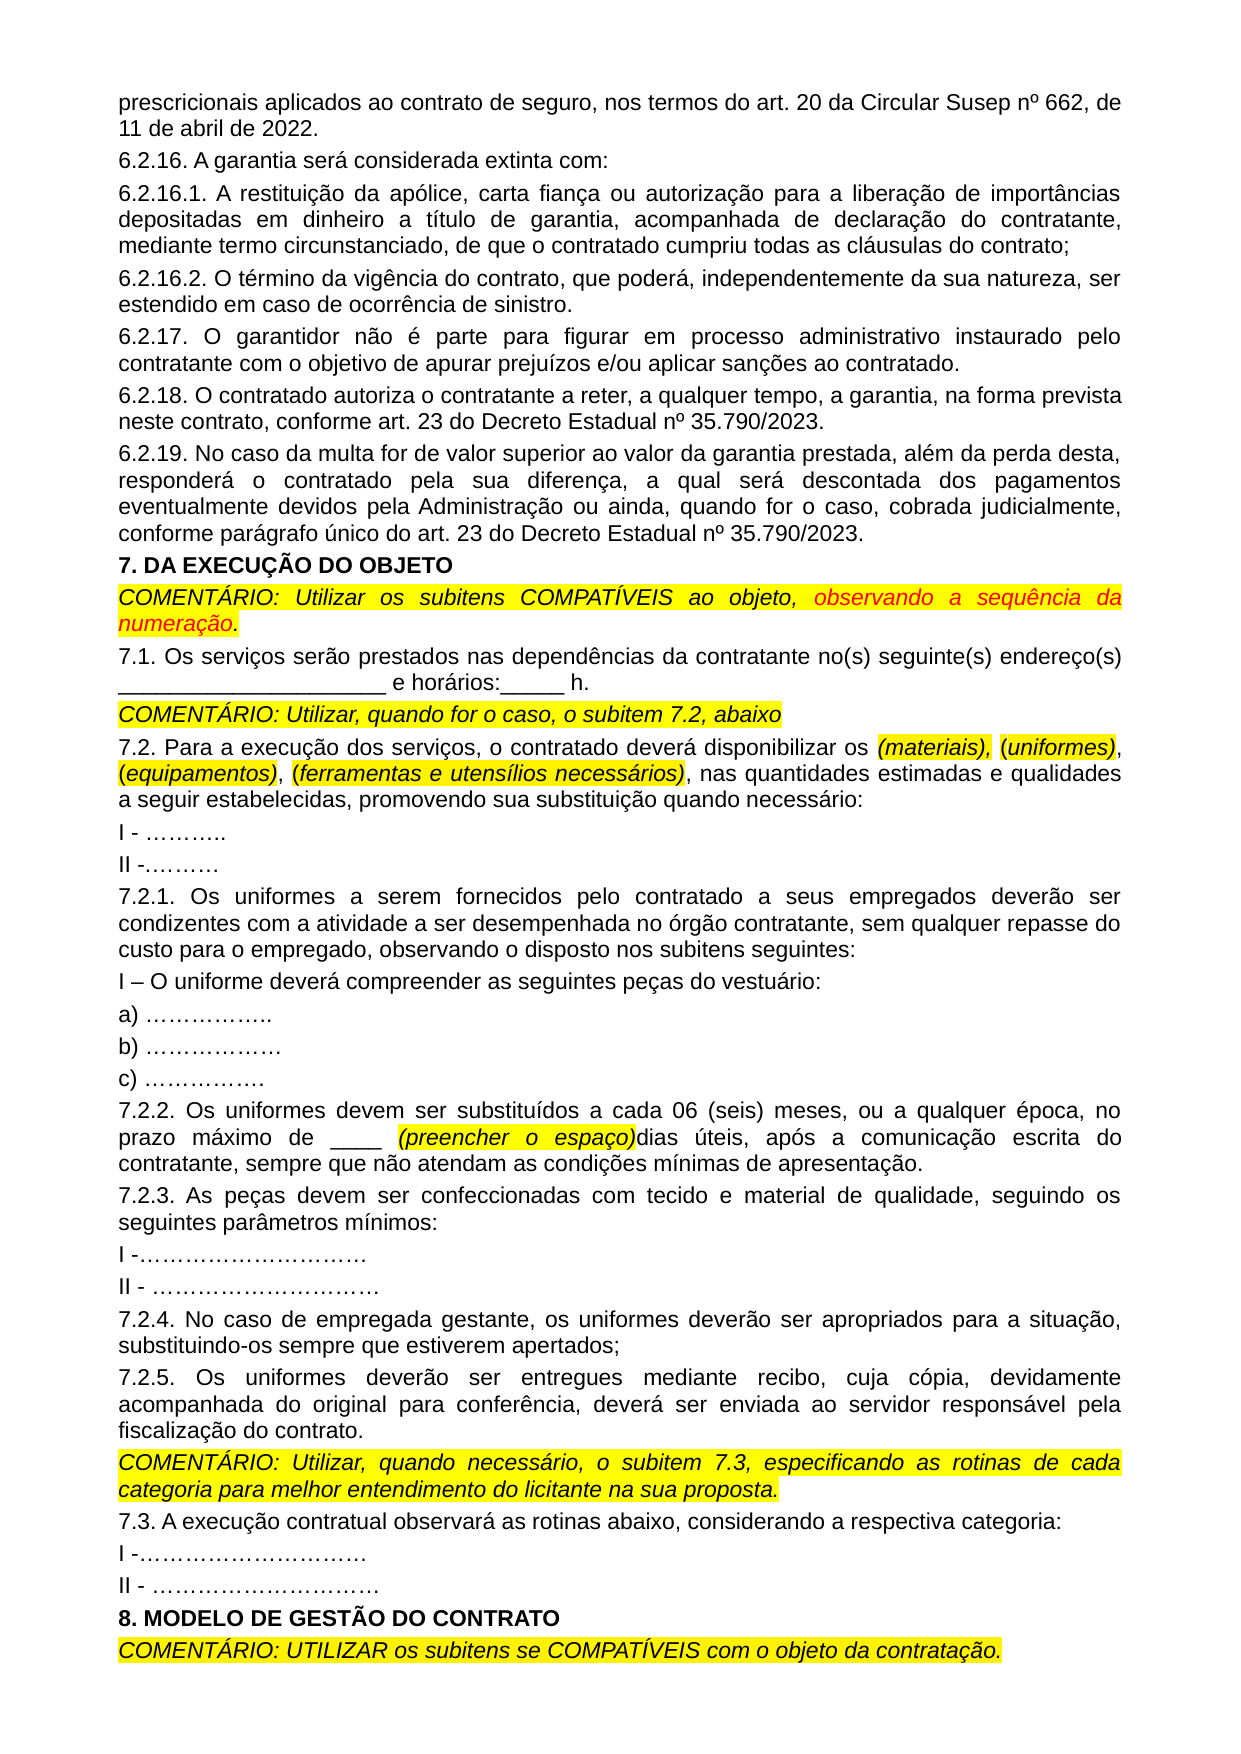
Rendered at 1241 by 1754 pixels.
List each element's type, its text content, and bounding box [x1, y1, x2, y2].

text 6.2.19. No caso da multa for de valor superior ao valor da garantia prestada, além da perda desta, responderá o contratado pela sua diferença, a qual será descontada dos pagamentos eventualmente devidos pela Administração ou ainda, quando for o caso, cobrada judicialmente, conforme parágrafo único do art. 23 do Decreto Estadual nº 35.790/2023. [118, 440, 1122, 546]
text 7.2.2. Os uniformes devem ser substituídos a cada 06 (seis) meses, ou a qualquer época, no prazo máximo de ____ (preencher o espaço)dias úteis, após a comunicação escrita do contratante, sempre que não atendam as condições mínimas de apresentação. [118, 1097, 1122, 1176]
text II - ………………………… [118, 1273, 1122, 1300]
text 7.2.4. No caso de empregada gestante, os uniformes deverão ser apropriados para a situação, substituindo-os sempre que estiverem apertados; [118, 1306, 1122, 1358]
text COMENTÁRIO: Utilizar, quando necessário, o subitem 7.3, especificando as rotinas de cada categoria para melhor entendimento do licitante na sua proposta. [118, 1449, 1122, 1502]
text 6.2.16.2. O término da vigência do contrato, que poderá, independentemente da sua natureza, ser estendido em caso de ocorrência de sinistro. [118, 264, 1122, 317]
text 7.2.5. Os uniformes deverão ser entregues mediante recibo, cuja cópia, devidamente acompanhada do original para conferência, deverá ser enviada ao servidor responsável pela fiscalização do contrato. [118, 1364, 1122, 1443]
text I -………………………… [118, 1540, 1122, 1567]
text 7.2.1. Os uniformes a serem fornecidos pelo contratado a seus empregados deverão ser condizentes com a atividade a ser desempenhada no órgão contratante, sem qualquer repasse do custo para o empregado, observando o disposto nos subitens seguintes: [118, 883, 1122, 962]
text 7. DA EXECUÇÃO DO OBJETO [118, 552, 1122, 578]
text 7.2. Para a execução dos serviços, o contratado deverá disponibilizar os (materiais), (uniformes), (equipamentos), (ferramentas e utensílios necessários), nas quantidades estimadas e qualidades a seguir estabelecidas, promovendo sua substituição quando necessário: [118, 734, 1122, 813]
text prescricionais aplicados ao contrato de seguro, nos termos do art. 20 da Circular Susep nº 662, de 11 de abril de 2022. [118, 88, 1122, 141]
text I -………………………… [118, 1241, 1122, 1267]
text 6.2.16.1. A restituição da apólice, carta fiança ou autorização para a liberação de importâncias depositadas em dinheiro a título de garantia, acompanhada de declaração do contratante, mediante termo circunstanciado, de que o contratado cumpriu todas as cláusulas do contrato; [118, 179, 1122, 258]
text 8. MODELO DE GESTÃO DO CONTRATO [118, 1605, 1122, 1631]
text 7.2.3. As peças devem ser confeccionadas com tecido e material de qualidade, seguindo os seguintes parâmetros mínimos: [118, 1182, 1122, 1235]
text 6.2.17. O garantidor não é parte para figurar em processo administrativo instaurado pelo contratante com o objetivo de apurar prejuízos e/ou aplicar sanções ao contratado. [118, 323, 1122, 376]
text a) …………….. [118, 1001, 1122, 1027]
text COMENTÁRIO: UTILIZAR os subitens se COMPATÍVEIS com o objeto da contratação. [118, 1637, 1122, 1663]
text b) ……………… [118, 1033, 1122, 1059]
text I - ……….. [118, 819, 1122, 845]
text COMENTÁRIO: Utilizar, quando for o caso, o subitem 7.2, abaixo [118, 701, 1122, 728]
text II -.……… [118, 851, 1122, 877]
text 7.1. Os serviços serão prestados nas dependências da contratante no(s) seguinte(s) endereço(s) _____________________ e horários:_____ h. [118, 643, 1122, 695]
text COMENTÁRIO: Utilizar os subitens COMPATÍVEIS ao objeto, observando a sequência da numeração. [118, 584, 1122, 637]
text 6.2.16. A garantia será considerada extinta com: [118, 147, 1122, 173]
text II - ………………………… [118, 1572, 1122, 1599]
text 6.2.18. O contratado autoriza o contratante a reter, a qualquer tempo, a garantia, na forma prevista neste contrato, conforme art. 23 do Decreto Estadual nº 35.790/2023. [118, 382, 1122, 434]
text c) ……………. [118, 1065, 1122, 1091]
text 7.3. A execução contratual observará as rotinas abaixo, considerando a respectiva categoria: [118, 1508, 1122, 1534]
text I – O uniforme deverá compreender as seguintes peças do vestuário: [118, 968, 1122, 994]
